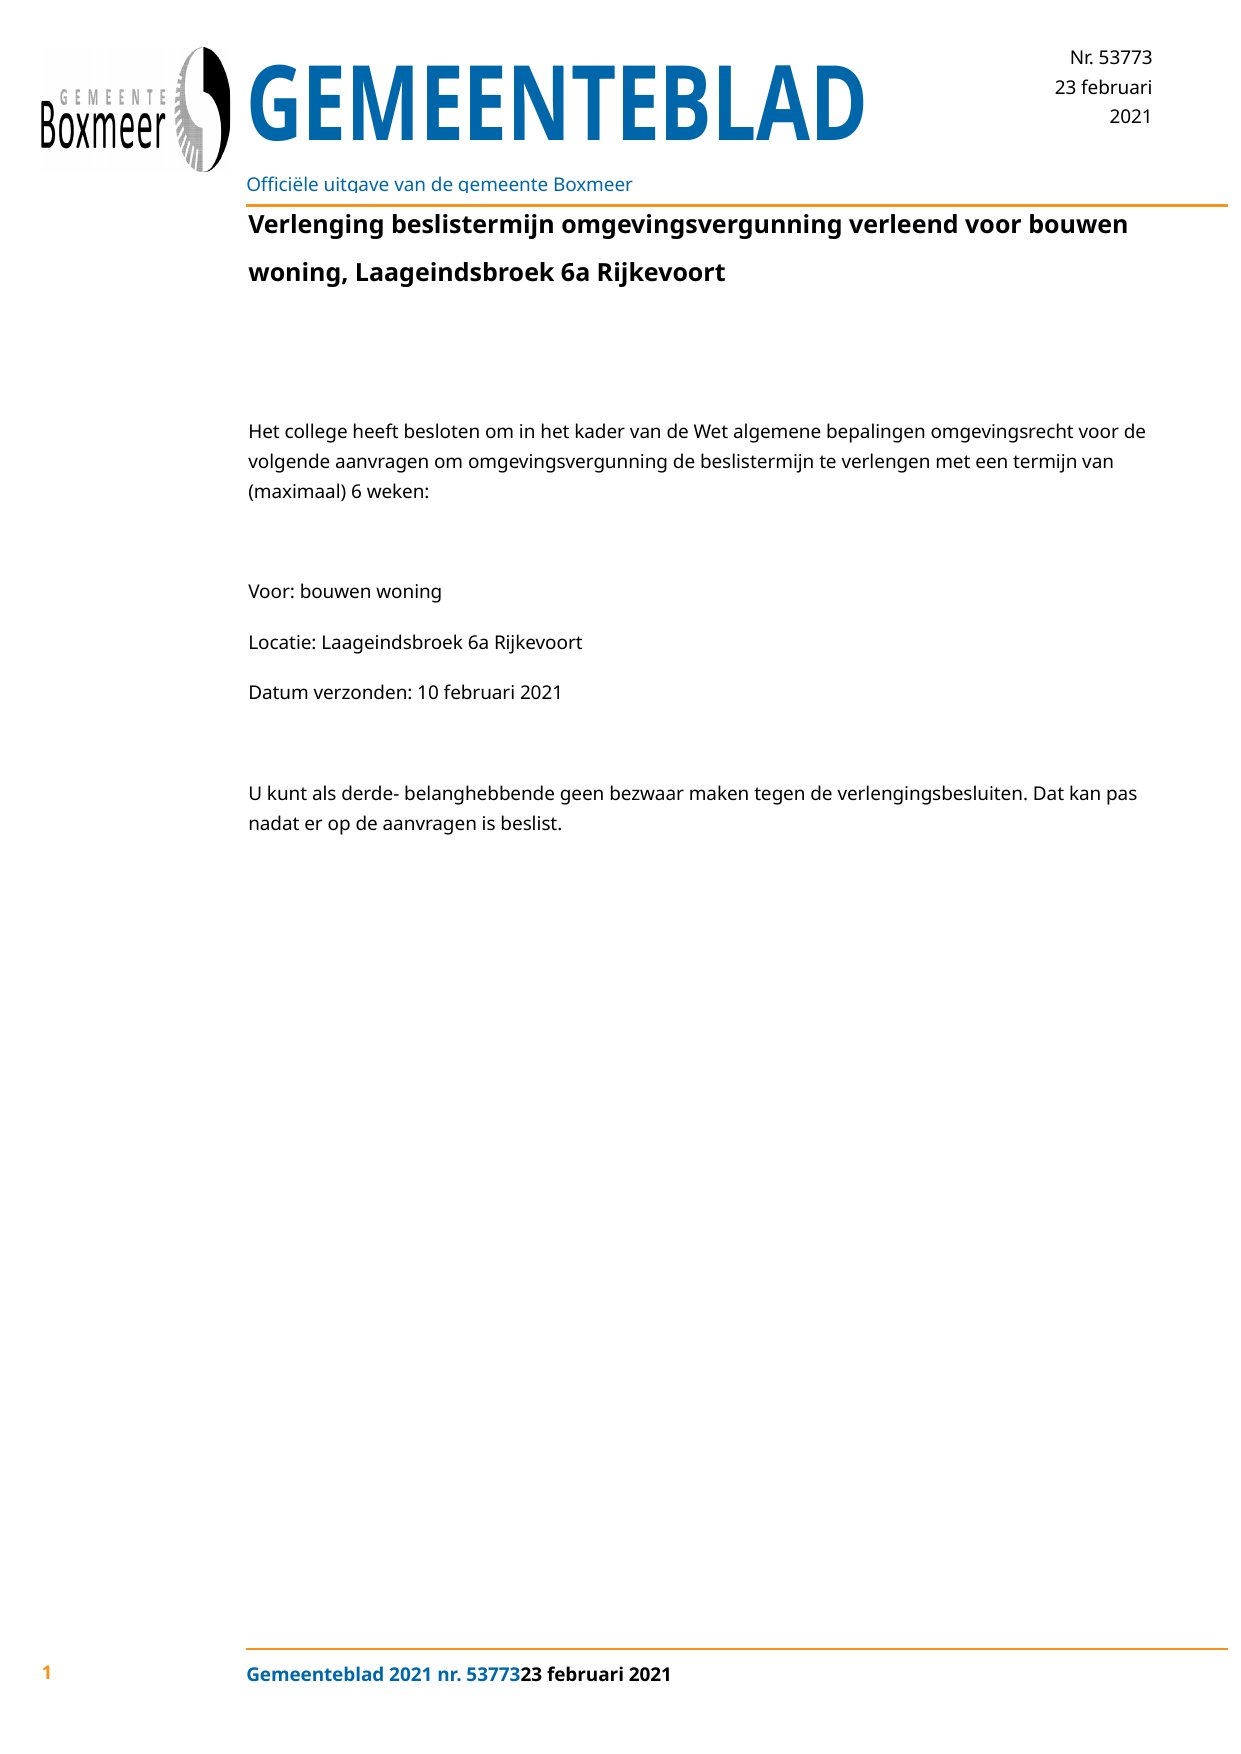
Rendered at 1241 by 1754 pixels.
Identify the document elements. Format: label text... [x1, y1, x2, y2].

picture [41, 47, 231, 172]
text Het college heeft besloten om in het kader van de Wet algemene bepalingen omgevingsrecht voor de volgende aanvragen om omgevingsvergunning de beslistermijn te verlengen met een termijn van (maximaal) 6 weken: [248, 419, 1152, 504]
text U kunt als derde- belanghebbende geen bezwaar maken tegen de verlengingsbesluiten. Dat kan pas nadat er op de aanvragen is beslist. [248, 780, 1152, 836]
text Locatie: Laageindsbroek 6a Rijkevoort [248, 629, 1152, 655]
text Voor: bouwen woning [248, 579, 1152, 604]
text Datum verzonden: 10 februari 2021 [248, 679, 1152, 705]
text Verlenging beslistermijn omgevingsvergunning verleend voor bouwen woning, Laageindsbroek 6a Rijkevoort [248, 207, 1152, 288]
